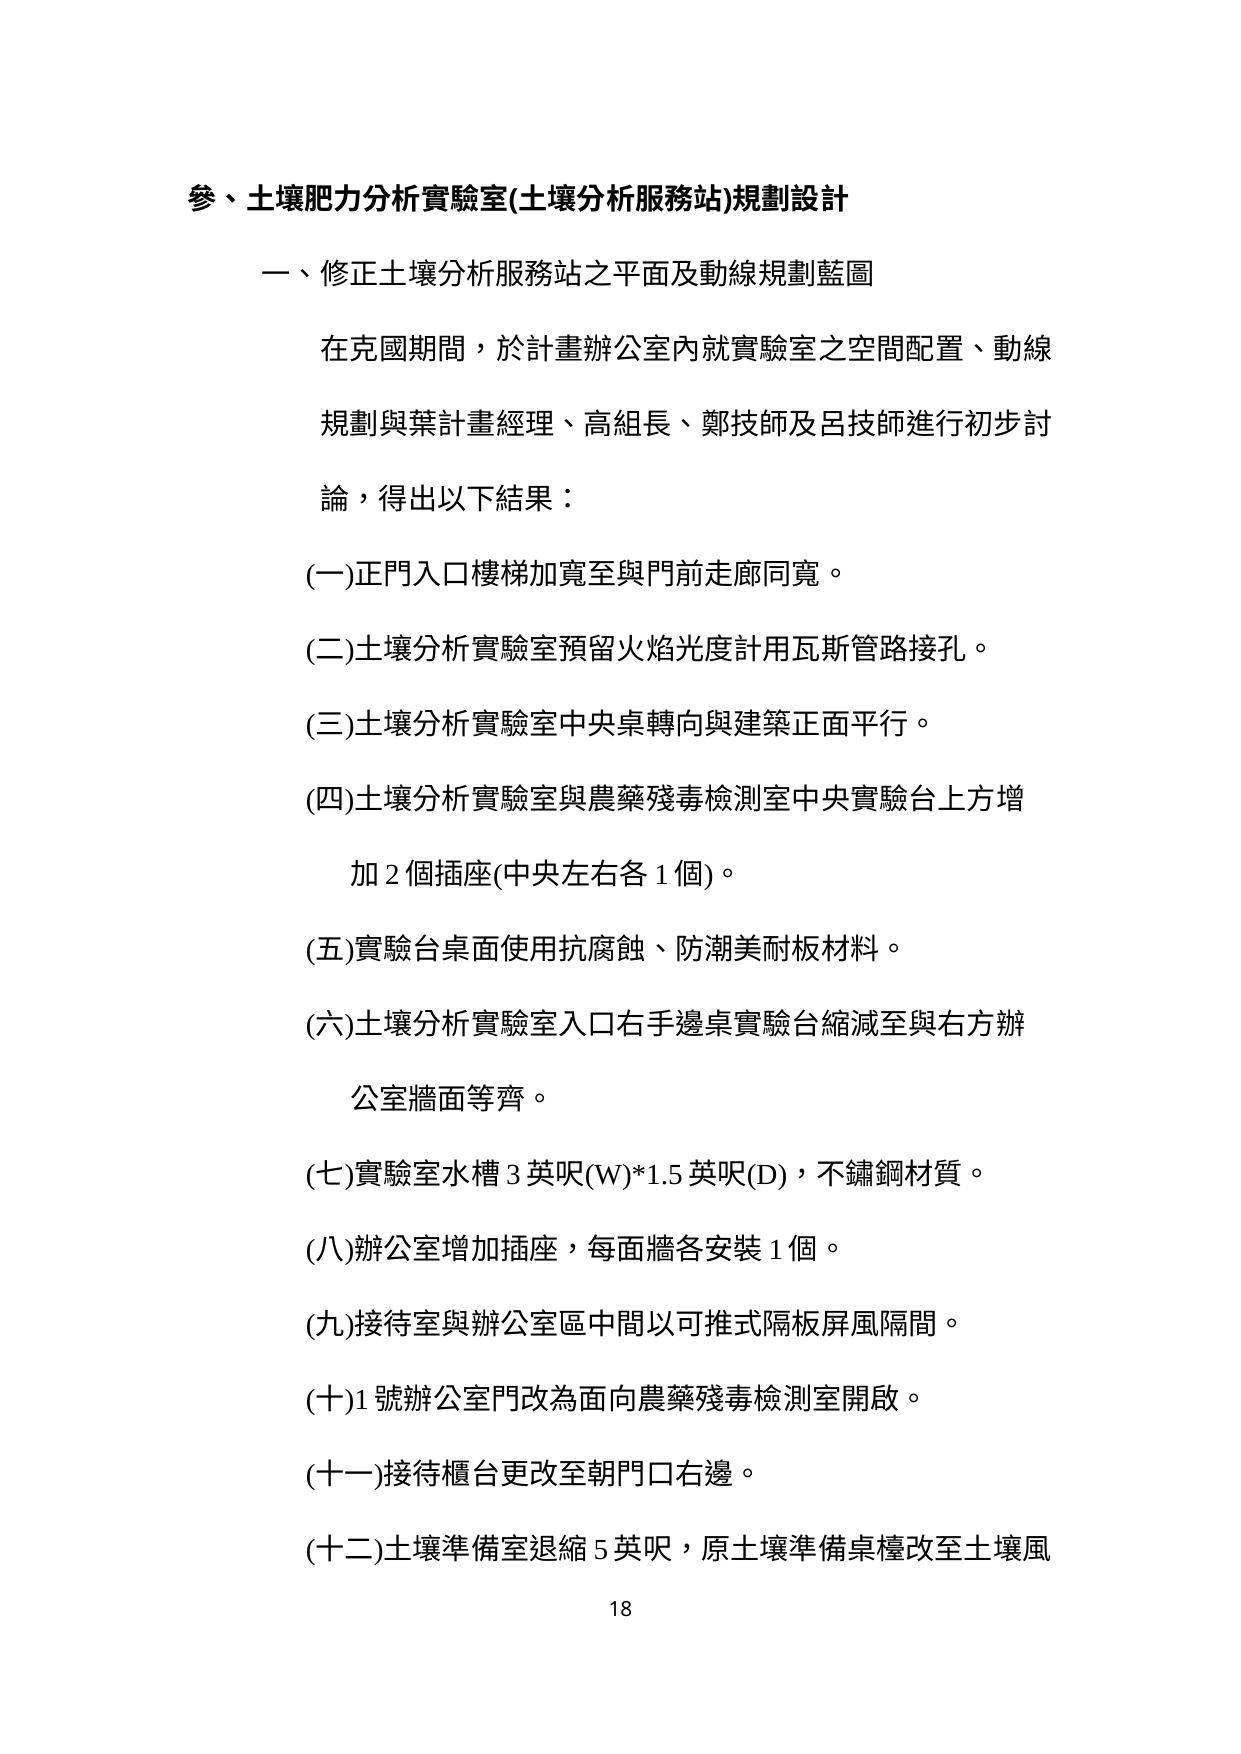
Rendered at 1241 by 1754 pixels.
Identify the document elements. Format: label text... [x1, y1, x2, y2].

text (十)1號辦公室門改為面向農藥殘毒檢測室開啟。 [306, 1359, 1053, 1434]
text (三)土壤分析實驗室中央桌轉向與建築正面平行。 [306, 684, 1053, 759]
text (十二)土壤準備室退縮5英呎，原土壤準備桌檯改至土壤風 [306, 1509, 1053, 1584]
list 修正土壤分析服務站之平面及動線規劃藍圖 [261, 234, 1053, 309]
text (九)接待室與辦公室區中間以可推式隔板屏風隔間。 [306, 1284, 1053, 1359]
text (二)土壤分析實驗室預留火焰光度計用瓦斯管路接孔。 [306, 609, 1053, 684]
text (七)實驗室水槽3英呎(W)*1.5英呎(D)，不鏽鋼材質。 [306, 1134, 1053, 1209]
text (十一)接待櫃台更改至朝門口右邊。 [306, 1434, 1053, 1509]
text (六)土壤分析實驗室入口右手邊桌實驗台縮減至與右方辦公室牆面等齊。 [306, 984, 1053, 1134]
text (四)土壤分析實驗室與農藥殘毒檢測室中央實驗台上方增加2個插座(中央左右各1個)。 [306, 759, 1053, 909]
text (五)實驗台桌面使用抗腐蝕、防潮美耐板材料。 [306, 909, 1053, 984]
text 參、土壤肥力分析實驗室(土壤分析服務站)規劃設計 [187, 159, 1053, 234]
text (一)正門入口樓梯加寬至與門前走廊同寬。 [306, 534, 1053, 609]
text (八)辦公室增加插座，每面牆各安裝1個。 [306, 1209, 1053, 1284]
text 在克國期間，於計畫辦公室內就實驗室之空間配置、動線規劃與葉計畫經理、高組長、鄭技師及呂技師進行初步討論，得出以下結果： [320, 309, 1053, 534]
